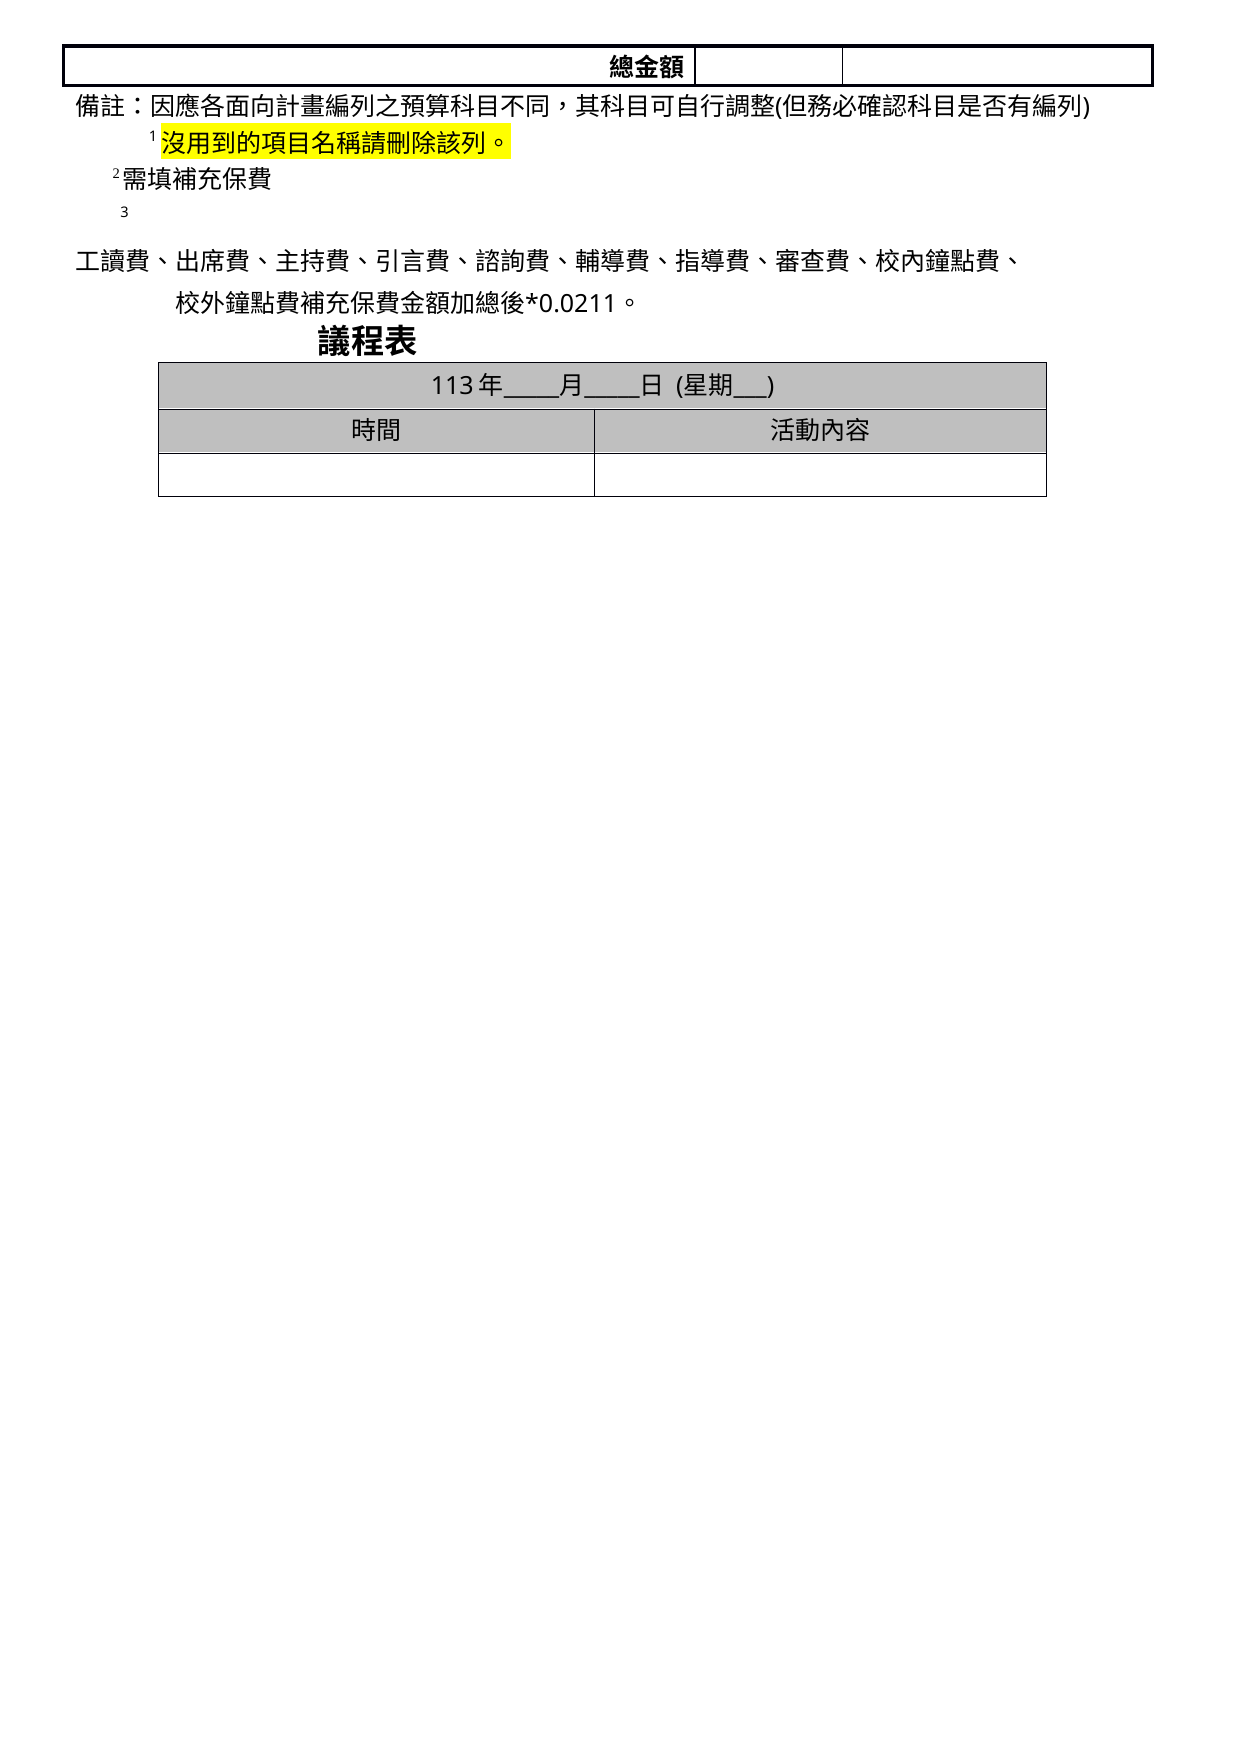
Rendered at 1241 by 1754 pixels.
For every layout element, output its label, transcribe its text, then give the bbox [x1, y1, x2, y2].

table_cell 時間 [159, 410, 594, 452]
table_cell [696, 48, 842, 84]
text 備註：因應各面向計畫編列之預算科目不同，其科目可自行調整(但務必確認科目是否有編列) [75, 87, 1130, 123]
text 2需填補充保費 [75, 159, 1130, 196]
text 工讀費、出席費、主持費、引言費、諮詢費、輔導費、指導費、審查費、校內鐘點費、 [75, 237, 1130, 279]
table_header 113年_____月_____日 (星期___) [159, 363, 1046, 408]
table_cell [159, 454, 594, 496]
table_cell 總金額 [65, 48, 694, 84]
table_cell [595, 454, 1046, 496]
text 校外鐘點費補充保費金額加總後*0.0211。 議程表 [75, 279, 1130, 362]
table_cell 活動內容 [595, 410, 1046, 452]
text 1 沒用到的項目名稱請刪除該列。 [149, 123, 1130, 159]
table_cell [843, 48, 1151, 84]
text 3 [75, 196, 1130, 237]
